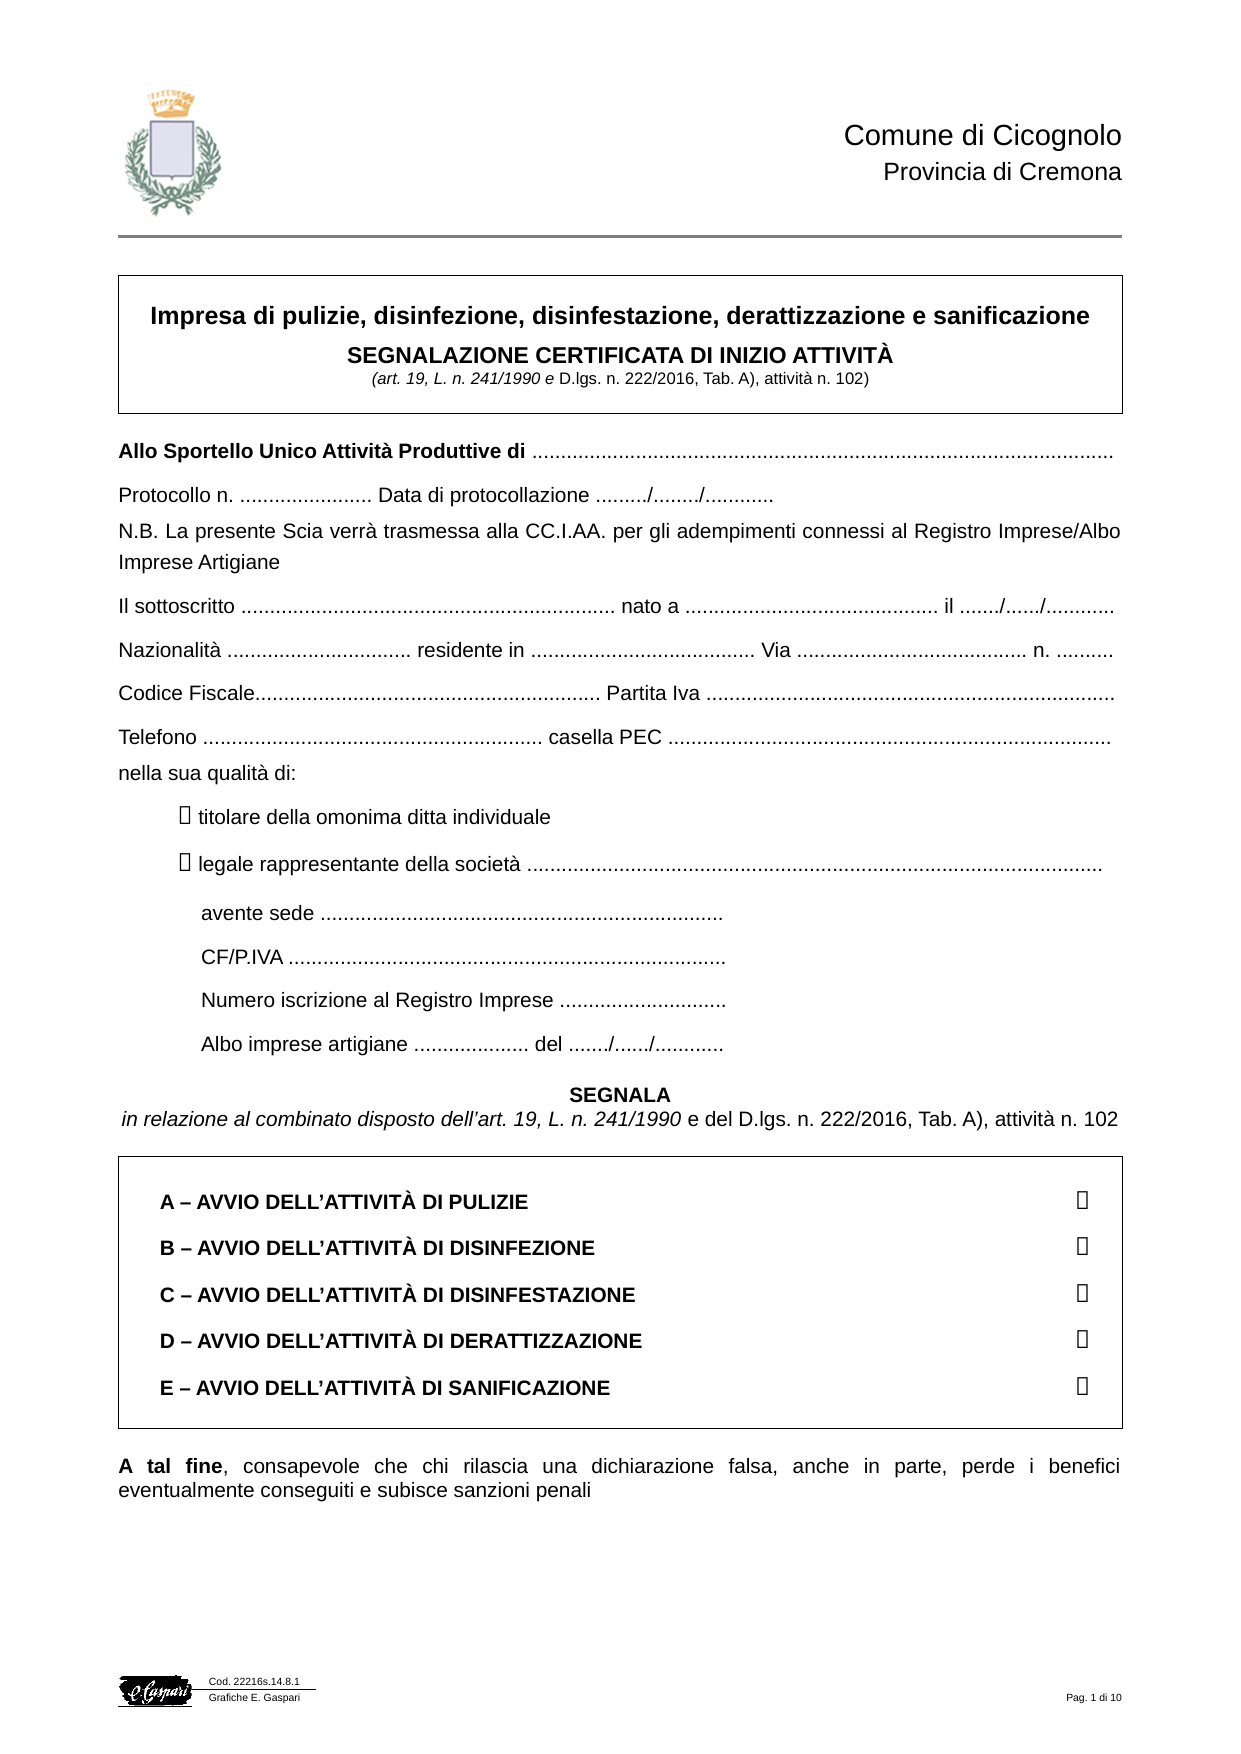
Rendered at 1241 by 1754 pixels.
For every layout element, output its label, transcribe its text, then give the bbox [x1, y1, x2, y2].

text nella sua qualità di: [118, 761, 1122, 785]
picture [122, 152, 224, 157]
text A tal fine, consapevole che chi rilascia una dichiarazione falsa, anche in parte, perde i benefici eventualmente conseguiti e subisce sanzioni penali [118, 1454, 1122, 1502]
text SEGNALA [118, 1083, 1122, 1107]
text Comune di Cicognolo [118, 118, 1122, 152]
table_header Impresa di pulizie, disinfezione, disinfestazione, derattizzazione e sanificazione SEGNALAZIONE CERTIFICATA DI INIZIO ATTIVITÀ (art. 19, L. n. 241/1990 e D.lgs. n. 222/2016, Tab. A), attività n. 102) [119, 276, 1122, 413]
text Telefono ........................................................... casella PEC ............................................................................. [118, 725, 1122, 749]
text in relazione al combinato disposto dell’art. 19, L. n. 241/1990 e del D.lgs. n. 222/2016, Tab. A), attività n. 102 [118, 1107, 1122, 1131]
text N.B. La presente Scia verrà trasmessa alla CC.I.AA. per gli adempimenti connessi al Registro Imprese/Albo Imprese Artigiane [118, 519, 1122, 574]
text Allo Sportello Unico Attività Produttive di ..................................................................................................... [118, 439, 1122, 463]
text  legale rappresentante della società .................................................................................................... [177, 844, 1122, 878]
text Nazionalità ................................ residente in ....................................... Via ........................................ n. .......... [118, 637, 1122, 661]
picture [122, 185, 224, 219]
text Provincia di Cremona [118, 157, 1122, 185]
text Numero iscrizione al Registro Imprese ............................. [201, 988, 1122, 1012]
text CF/P.IVA ............................................................................ [201, 945, 1122, 969]
text Albo imprese artigiane .................... del ......./....../............ [201, 1032, 1122, 1056]
picture [118, 1674, 192, 1706]
picture [122, 87, 224, 118]
text Protocollo n. ....................... Data di protocollazione ........./......../............ [118, 483, 1122, 507]
text  titolare della omonima ditta individuale [177, 798, 1122, 832]
text avente sede ...................................................................... [201, 901, 1122, 925]
text Il sottoscritto ................................................................. nato a ............................................ il ......./....../............ [118, 594, 1122, 618]
text Codice Fiscale............................................................ Partita Iva ....................................................................... [118, 681, 1122, 705]
table_header A – AVVIO DELL’ATTIVITÀ DI PULIZIE  B – AVVIO DELL’ATTIVITÀ DI DISINFEZIONE  C – AVVIO DELL’ATTIVITÀ DI DISINFESTAZIONE  D – AVVIO DELL’ATTIVITÀ DI DERATTIZZAZIONE  E – AVVIO DELL’ATTIVITÀ DI SANIFICAZIONE  [119, 1157, 1122, 1428]
